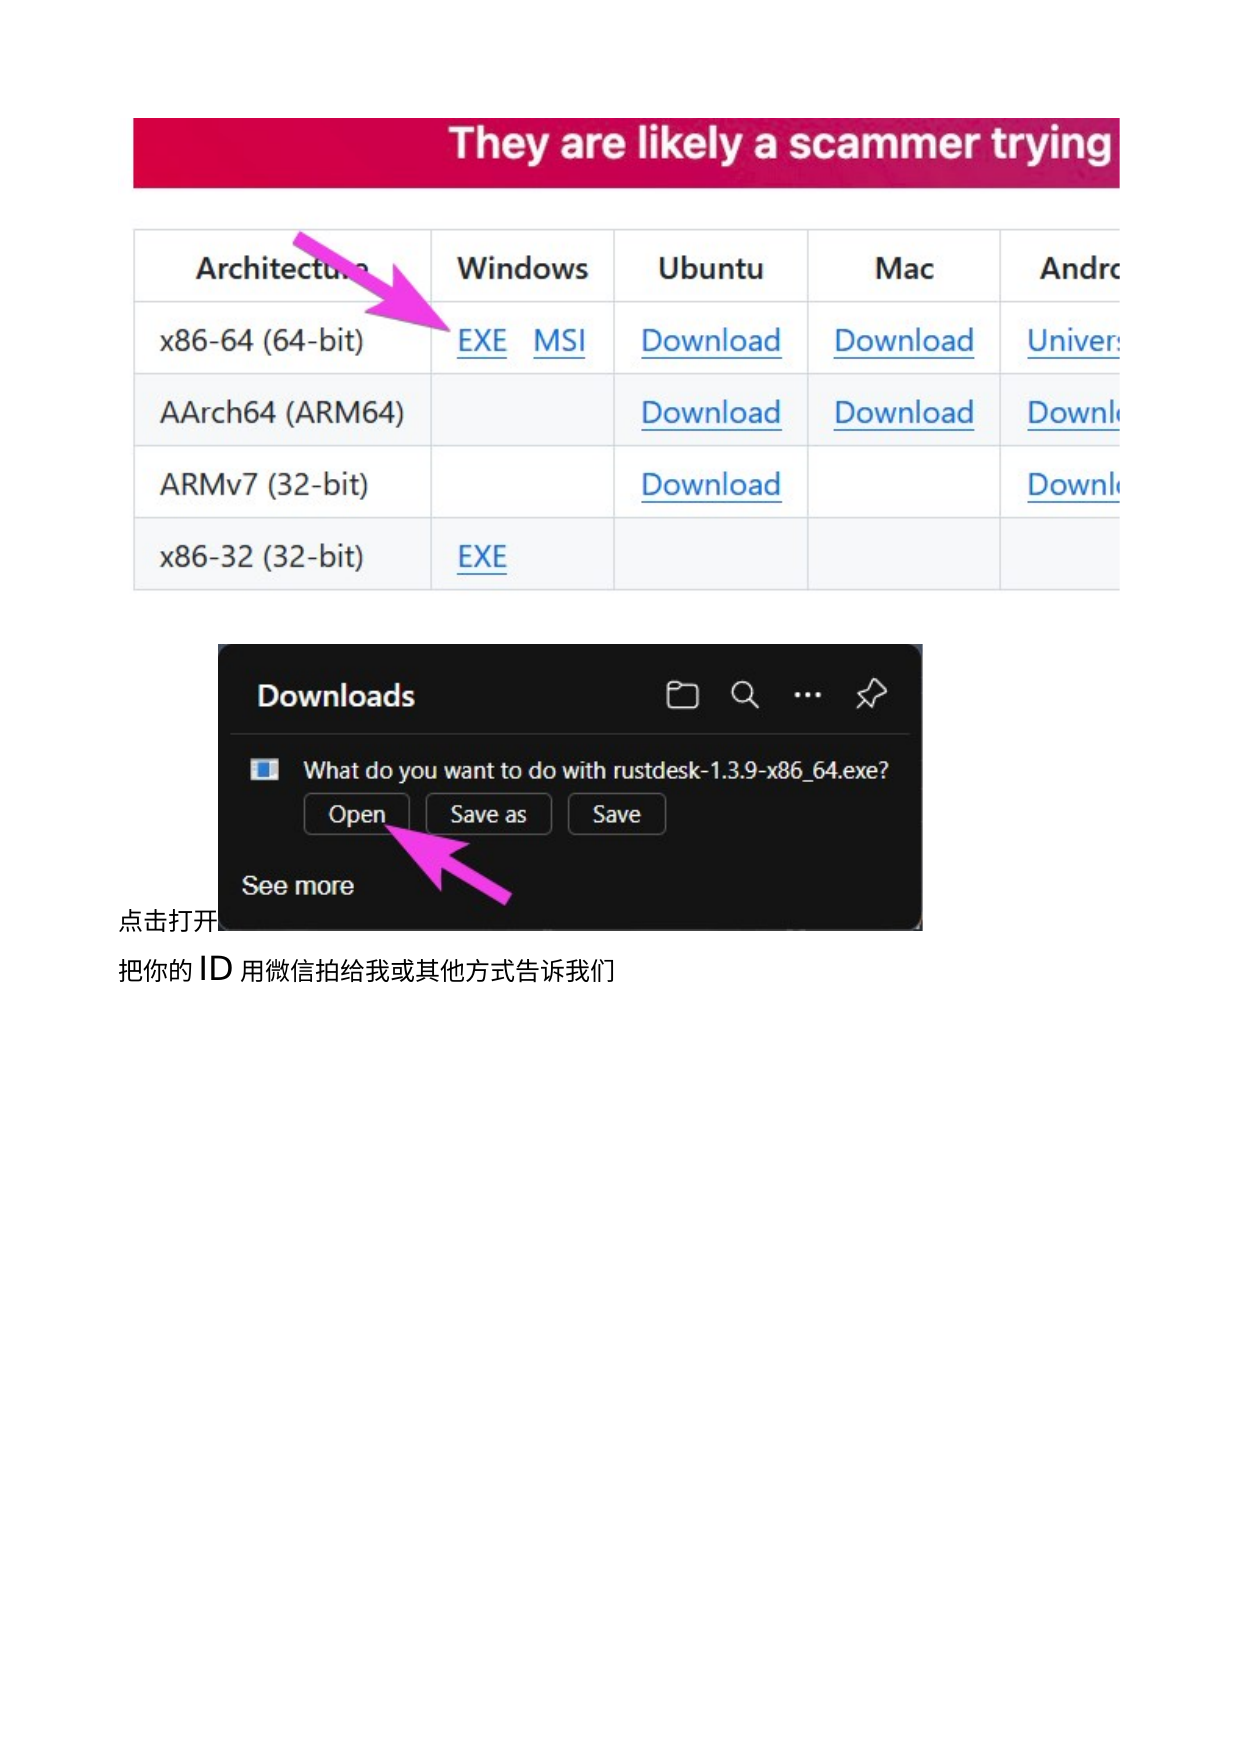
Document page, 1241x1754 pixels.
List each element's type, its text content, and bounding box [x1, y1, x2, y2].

picture [118, 118, 1120, 633]
text 把你的ID用微信拍给我或其他方式告诉我们 [118, 949, 1122, 988]
picture [218, 644, 923, 931]
text 点击打开 [118, 645, 1122, 937]
